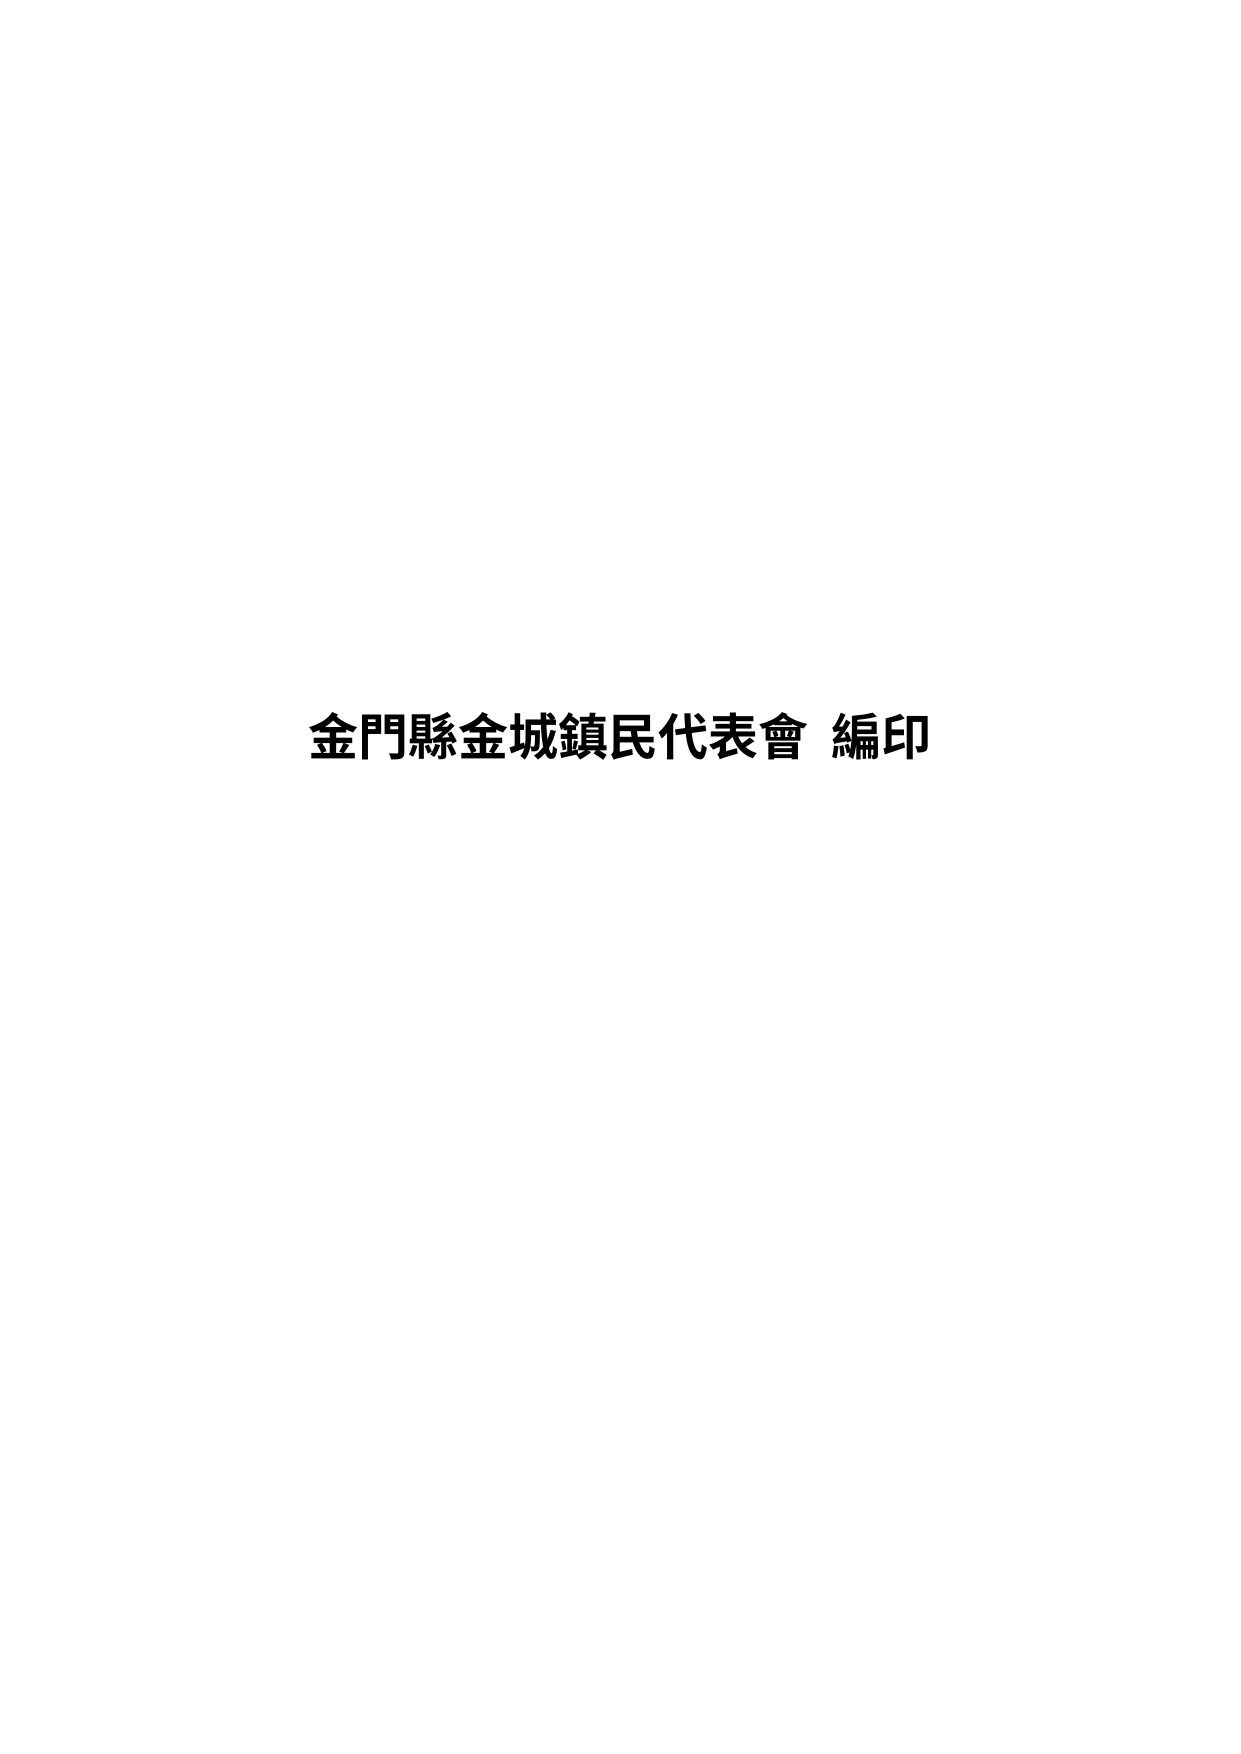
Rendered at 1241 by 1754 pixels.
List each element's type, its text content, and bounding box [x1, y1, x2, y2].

text 金門縣金城鎮民代表會 編印 [112, 689, 1128, 764]
